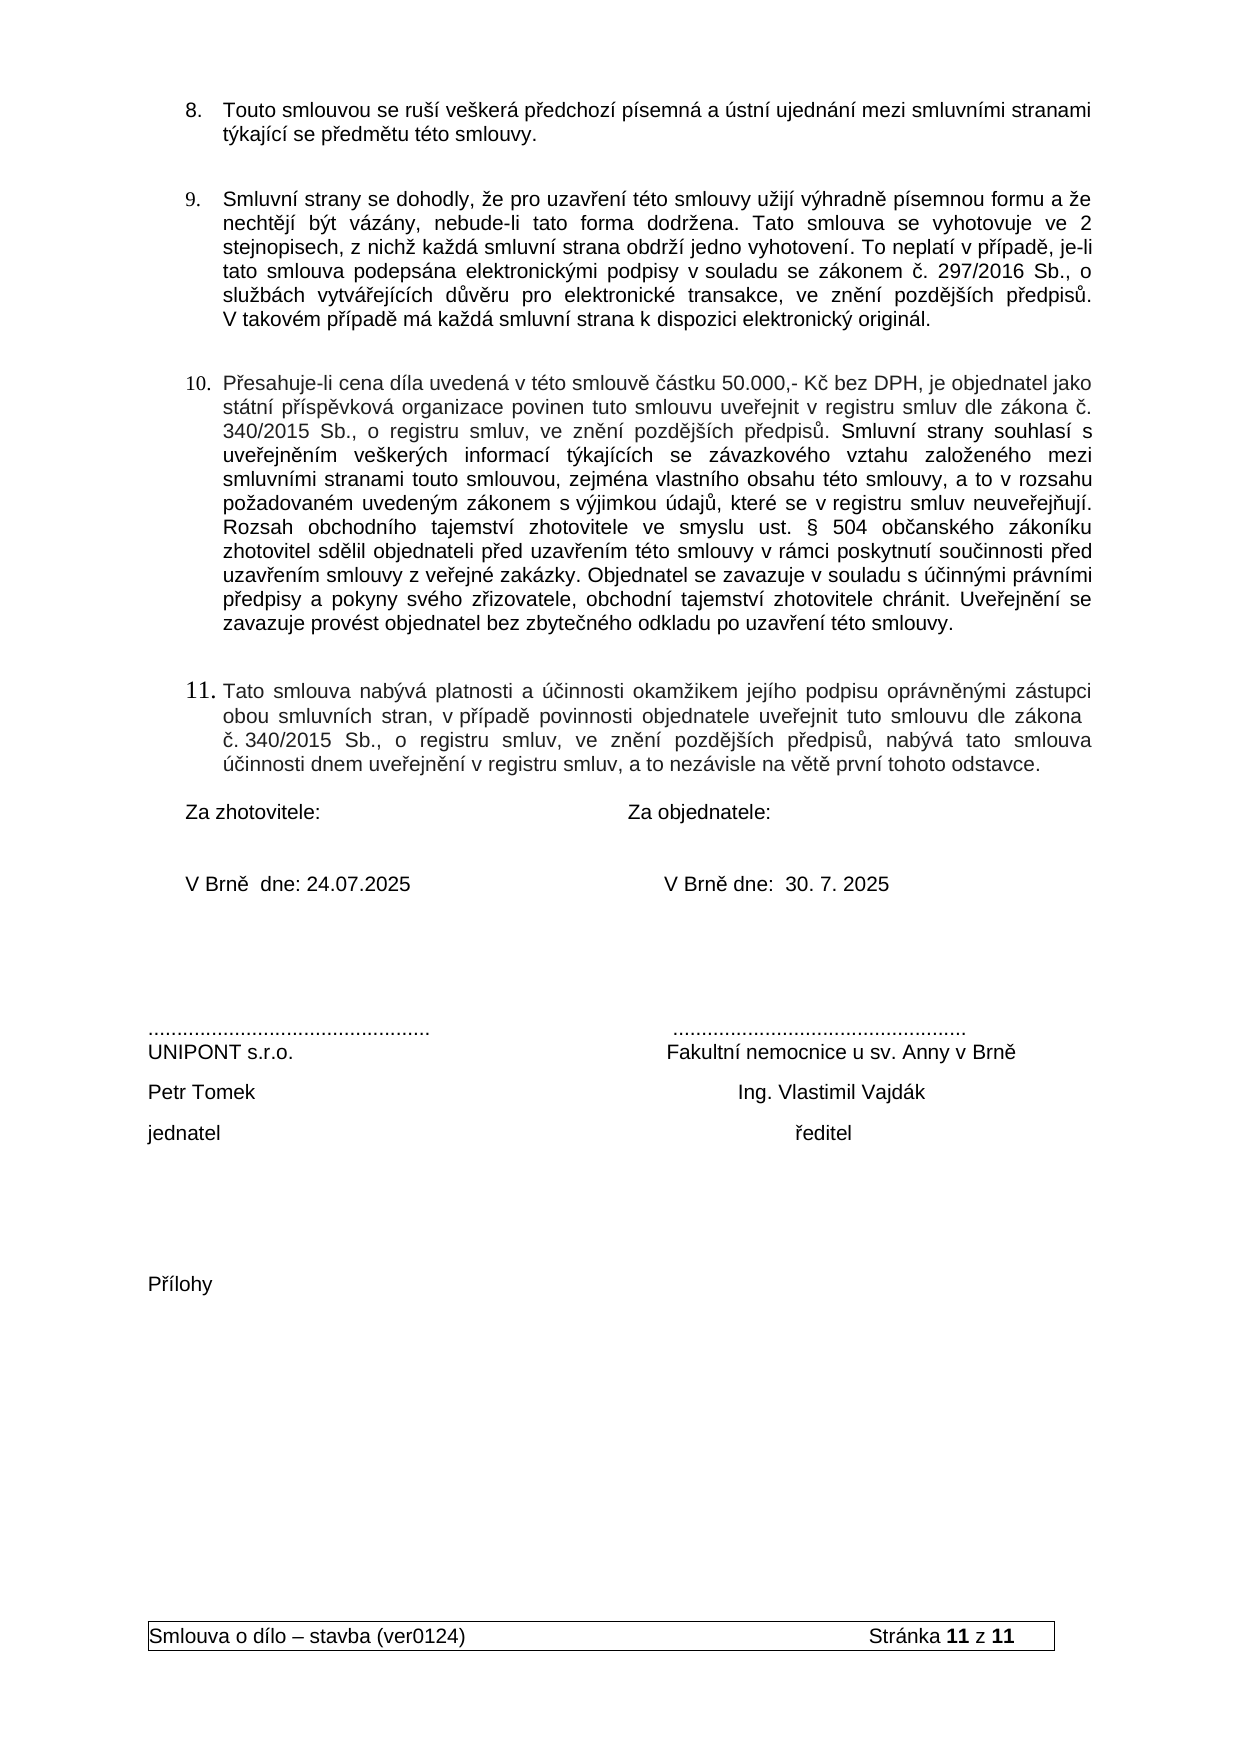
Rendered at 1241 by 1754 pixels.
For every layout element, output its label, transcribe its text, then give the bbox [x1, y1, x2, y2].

text ................................................. ................................................... [148, 1016, 1093, 1039]
text V Brně dne: 24.07.2025 V Brně dne: 30. 7. 2025 [148, 872, 1093, 896]
list Touto smlouvou se ruší veškerá předchozí písemná a ústní ujednání mezi smluvními stranami týkající se předmětu této smlouvy. [185, 98, 1093, 146]
list Tato smlouva nabývá platnosti a účinnosti okamžikem jejího podpisu oprávněnými zástupci obou smluvních stran, v případě povinnosti objednatele uveřejnit tuto smlouvu dle zákona č. 340/2015 Sb., o registru smluv, ve znění pozdějších předpisů, nabývá tato smlouva účinnosti dnem uveřejnění v registru smluv, a to nezávisle na větě první tohoto odstavce. [185, 675, 1093, 776]
text jednatel ředitel [148, 1121, 1093, 1145]
list Přesahuje-li cena díla uvedená v této smlouvě částku 50.000,- Kč bez DPH, je objednatel jako státní příspěvková organizace povinen tuto smlouvu uveřejnit v registru smluv dle zákona č. 340/2015 Sb., o registru smluv, ve znění pozdějších předpisů. Smluvní strany souhlasí s uveřejněním veškerých informací týkajících se závazkového vztahu založeného mezi smluvními stranami touto smlouvou, zejména vlastního obsahu této smlouvy, a to v rozsahu požadovaném uvedeným zákonem s výjimkou údajů, které se v registru smluv neuveřejňují. Rozsah obchodního tajemství zhotovitele ve smyslu ust. § 504 občanského zákoníku zhotovitel sdělil objednateli před uzavřením této smlouvy v rámci poskytnutí součinnosti před uzavřením smlouvy z veřejné zakázky. Objednatel se zavazuje v souladu s účinnými právními předpisy a pokyny svého zřizovatele, obchodní tajemství zhotovitele chránit. Uveřejnění se zavazuje provést objednatel bez zbytečného odkladu po uzavření této smlouvy. [185, 371, 1093, 635]
text Za zhotovitele: Za objednatele: [185, 800, 1093, 824]
text Petr Tomek Ing. Vlastimil Vajdák [148, 1080, 1093, 1104]
text UNIPONT s.r.o. Fakultní nemocnice u sv. Anny v Brně [148, 1039, 1093, 1063]
list Smluvní strany se dohodly, že pro uzavření této smlouvy užijí výhradně písemnou formu a že nechtějí být vázány, nebude-li tato forma dodržena. Tato smlouva se vyhotovuje ve 2 stejnopisech, z nichž každá smluvní strana obdrží jedno vyhotovení. To neplatí v případě, je-li tato smlouva podepsána elektronickými podpisy v souladu se zákonem č. 297/2016 Sb., o službách vytvářejících důvěru pro elektronické transakce, ve znění pozdějších předpisů. V takovém případě má každá smluvní strana k dispozici elektronický originál. [185, 186, 1093, 330]
text Přílohy [148, 1272, 1093, 1296]
